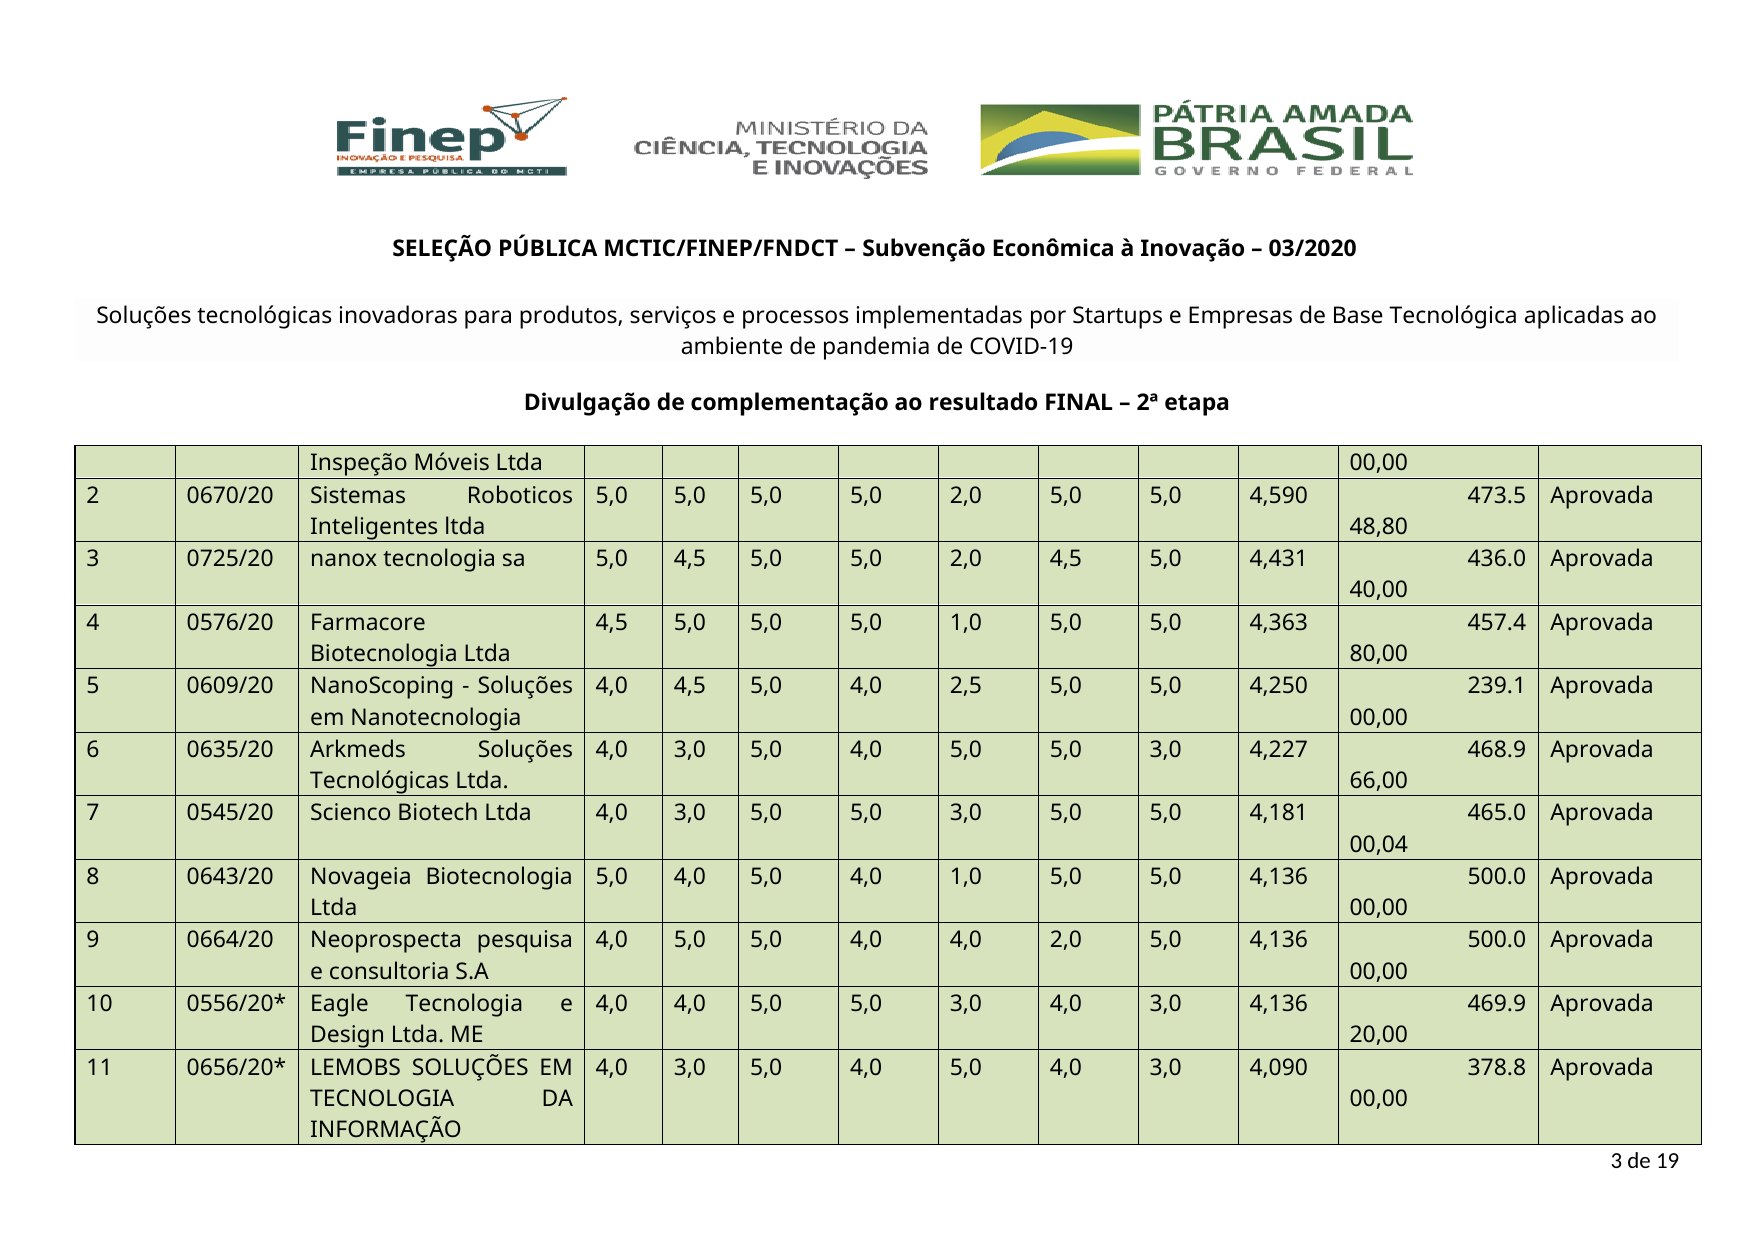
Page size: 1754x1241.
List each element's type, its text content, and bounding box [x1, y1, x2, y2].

table_cell 4,181 [1239, 796, 1338, 859]
table_cell 4,0 [839, 1050, 938, 1144]
table_cell 468.966,00 [1339, 733, 1538, 795]
table_cell 5,0 [1139, 860, 1238, 922]
table_cell Sistemas Roboticos Inteligentes ltda [299, 479, 584, 541]
table_cell [939, 446, 1038, 477]
table_cell 0609/20 [176, 669, 298, 732]
table_cell 1,0 [939, 860, 1038, 922]
table_cell 4,590 [1239, 479, 1338, 541]
table_cell Aprovada [1539, 669, 1701, 732]
table_cell 4,136 [1239, 987, 1338, 1049]
table_cell 239.100,00 [1339, 669, 1538, 732]
table_cell 5,0 [939, 1050, 1038, 1144]
table_cell 2,0 [1039, 923, 1138, 986]
table_cell 4,136 [1239, 923, 1338, 986]
table_cell 2,5 [939, 669, 1038, 732]
table_cell 5,0 [739, 860, 838, 922]
table_cell 5,0 [739, 669, 838, 732]
table_cell Novageia Biotecnologia Ltda [299, 860, 584, 922]
table_cell 3 [76, 542, 175, 604]
table_cell 378.800,00 [1339, 1050, 1538, 1144]
table_cell Farmacore Biotecnologia Ltda [299, 606, 584, 668]
table_cell 5,0 [739, 479, 838, 541]
table_cell 0656/20* [176, 1050, 298, 1144]
table_cell 2,0 [939, 479, 1038, 541]
table_cell 5,0 [739, 796, 838, 859]
table_cell 7 [76, 796, 175, 859]
table_cell 5,0 [839, 606, 938, 668]
table_cell 4,136 [1239, 860, 1338, 922]
table_cell 5,0 [1139, 606, 1238, 668]
table_cell 0725/20 [176, 542, 298, 604]
table_cell 4,0 [585, 923, 662, 986]
table_cell 0556/20* [176, 987, 298, 1049]
table_cell 1,0 [939, 606, 1038, 668]
table_cell [585, 446, 662, 477]
table_cell 5,0 [1139, 542, 1238, 604]
table_cell 5,0 [1039, 669, 1138, 732]
table_cell 2 [76, 479, 175, 541]
table_cell 469.920,00 [1339, 987, 1538, 1049]
table_cell 5,0 [1039, 796, 1138, 859]
table_cell 3,0 [939, 796, 1038, 859]
table_cell 5,0 [1039, 479, 1138, 541]
table_cell 4,431 [1239, 542, 1338, 604]
table_cell Aprovada [1539, 733, 1701, 795]
table_cell 3,0 [1139, 987, 1238, 1049]
table_cell Aprovada [1539, 606, 1701, 668]
table_cell 5,0 [739, 923, 838, 986]
table_cell 3,0 [663, 1050, 738, 1144]
table_cell Aprovada [1539, 923, 1701, 986]
table_cell Neoprospecta pesquisa e consultoria S.A [299, 923, 584, 986]
table_cell 0643/20 [176, 860, 298, 922]
table_cell 4,0 [939, 923, 1038, 986]
table_cell 4 [76, 606, 175, 668]
table_cell 10 [76, 987, 175, 1049]
table_cell 4,0 [839, 733, 938, 795]
table_cell 0545/20 [176, 796, 298, 859]
table_cell 4,5 [663, 542, 738, 604]
table_cell 5,0 [663, 923, 738, 986]
table_cell 3,0 [663, 733, 738, 795]
table_cell Aprovada [1539, 1050, 1701, 1144]
table_cell 4,0 [663, 987, 738, 1049]
table_cell 5,0 [1039, 733, 1138, 795]
table_cell 4,5 [1039, 542, 1138, 604]
table_cell 4,250 [1239, 669, 1338, 732]
table_cell 11 [76, 1050, 175, 1144]
table_cell 5,0 [585, 542, 662, 604]
table_cell 457.480,00 [1339, 606, 1538, 668]
table_cell [1239, 446, 1338, 477]
table_cell 5,0 [839, 987, 938, 1049]
table_cell Aprovada [1539, 479, 1701, 541]
table_cell 4,0 [585, 669, 662, 732]
table_cell NanoScoping - Soluções em Nanotecnologia [299, 669, 584, 732]
table_cell 5,0 [1139, 479, 1238, 541]
table_cell 465.000,04 [1339, 796, 1538, 859]
table_cell 5,0 [663, 606, 738, 668]
table_cell 4,0 [1039, 987, 1138, 1049]
table_cell [76, 446, 175, 477]
table_cell Aprovada [1539, 796, 1701, 859]
table_cell 2,0 [939, 542, 1038, 604]
table_cell 5,0 [739, 606, 838, 668]
table_cell 4,0 [585, 987, 662, 1049]
table_cell 9 [76, 923, 175, 986]
table_cell 4,0 [585, 796, 662, 859]
table_cell 4,0 [839, 669, 938, 732]
table_cell 500.000,00 [1339, 860, 1538, 922]
table_cell Inspeção Móveis Ltda [299, 446, 584, 477]
table_cell 5,0 [839, 542, 938, 604]
table_cell [739, 446, 838, 477]
table_cell 3,0 [939, 987, 1038, 1049]
table_cell 4,0 [839, 860, 938, 922]
table_cell Aprovada [1539, 542, 1701, 604]
table_cell 5,0 [1139, 796, 1238, 859]
table_cell 00,00 [1339, 446, 1538, 477]
table_cell 5,0 [1139, 923, 1238, 986]
table_cell 0670/20 [176, 479, 298, 541]
table_cell 8 [76, 860, 175, 922]
table_cell 5,0 [1039, 606, 1138, 668]
table_cell [1139, 446, 1238, 477]
table_cell 0576/20 [176, 606, 298, 668]
table_cell [839, 446, 938, 477]
table_cell 4,0 [1039, 1050, 1138, 1144]
table_cell Aprovada [1539, 860, 1701, 922]
table_cell Eagle Tecnologia e Design Ltda. ME [299, 987, 584, 1049]
table_cell 500.000,00 [1339, 923, 1538, 986]
table_cell 5,0 [839, 796, 938, 859]
table_cell [176, 446, 298, 477]
table_cell 0664/20 [176, 923, 298, 986]
table_cell 5,0 [839, 479, 938, 541]
table_cell 473.548,80 [1339, 479, 1538, 541]
table_cell 5,0 [739, 1050, 838, 1144]
table_cell [1039, 446, 1138, 477]
table_cell 5,0 [739, 733, 838, 795]
table_cell 4,5 [663, 669, 738, 732]
table_cell Arkmeds Soluções Tecnológicas Ltda. [299, 733, 584, 795]
table_cell 4,0 [663, 860, 738, 922]
table_cell 4,0 [585, 1050, 662, 1144]
table_cell 5,0 [585, 860, 662, 922]
table_cell Scienco Biotech Ltda [299, 796, 584, 859]
table_cell 4,0 [585, 733, 662, 795]
table_cell 436.040,00 [1339, 542, 1538, 604]
table_cell 4,0 [839, 923, 938, 986]
table_cell 5,0 [739, 542, 838, 604]
table_cell 3,0 [663, 796, 738, 859]
table_cell 5,0 [939, 733, 1038, 795]
table_cell 4,5 [585, 606, 662, 668]
table_cell 5,0 [1139, 669, 1238, 732]
table_cell 3,0 [1139, 1050, 1238, 1144]
table_cell 0635/20 [176, 733, 298, 795]
table_cell 4,227 [1239, 733, 1338, 795]
table_cell 5 [76, 669, 175, 732]
table_cell 3,0 [1139, 733, 1238, 795]
table_cell nanox tecnologia sa [299, 542, 584, 604]
table_cell 5,0 [1039, 860, 1138, 922]
table_cell [1539, 446, 1701, 477]
table_cell 4,363 [1239, 606, 1338, 668]
table_cell 5,0 [739, 987, 838, 1049]
table_cell 6 [76, 733, 175, 795]
table_cell [663, 446, 738, 477]
table_cell 5,0 [585, 479, 662, 541]
table_cell LEMOBS SOLUÇÕES EM TECNOLOGIA DA INFORMAÇÃO [299, 1050, 584, 1144]
table_cell Aprovada [1539, 987, 1701, 1049]
table_cell 5,0 [663, 479, 738, 541]
table_cell 4,090 [1239, 1050, 1338, 1144]
